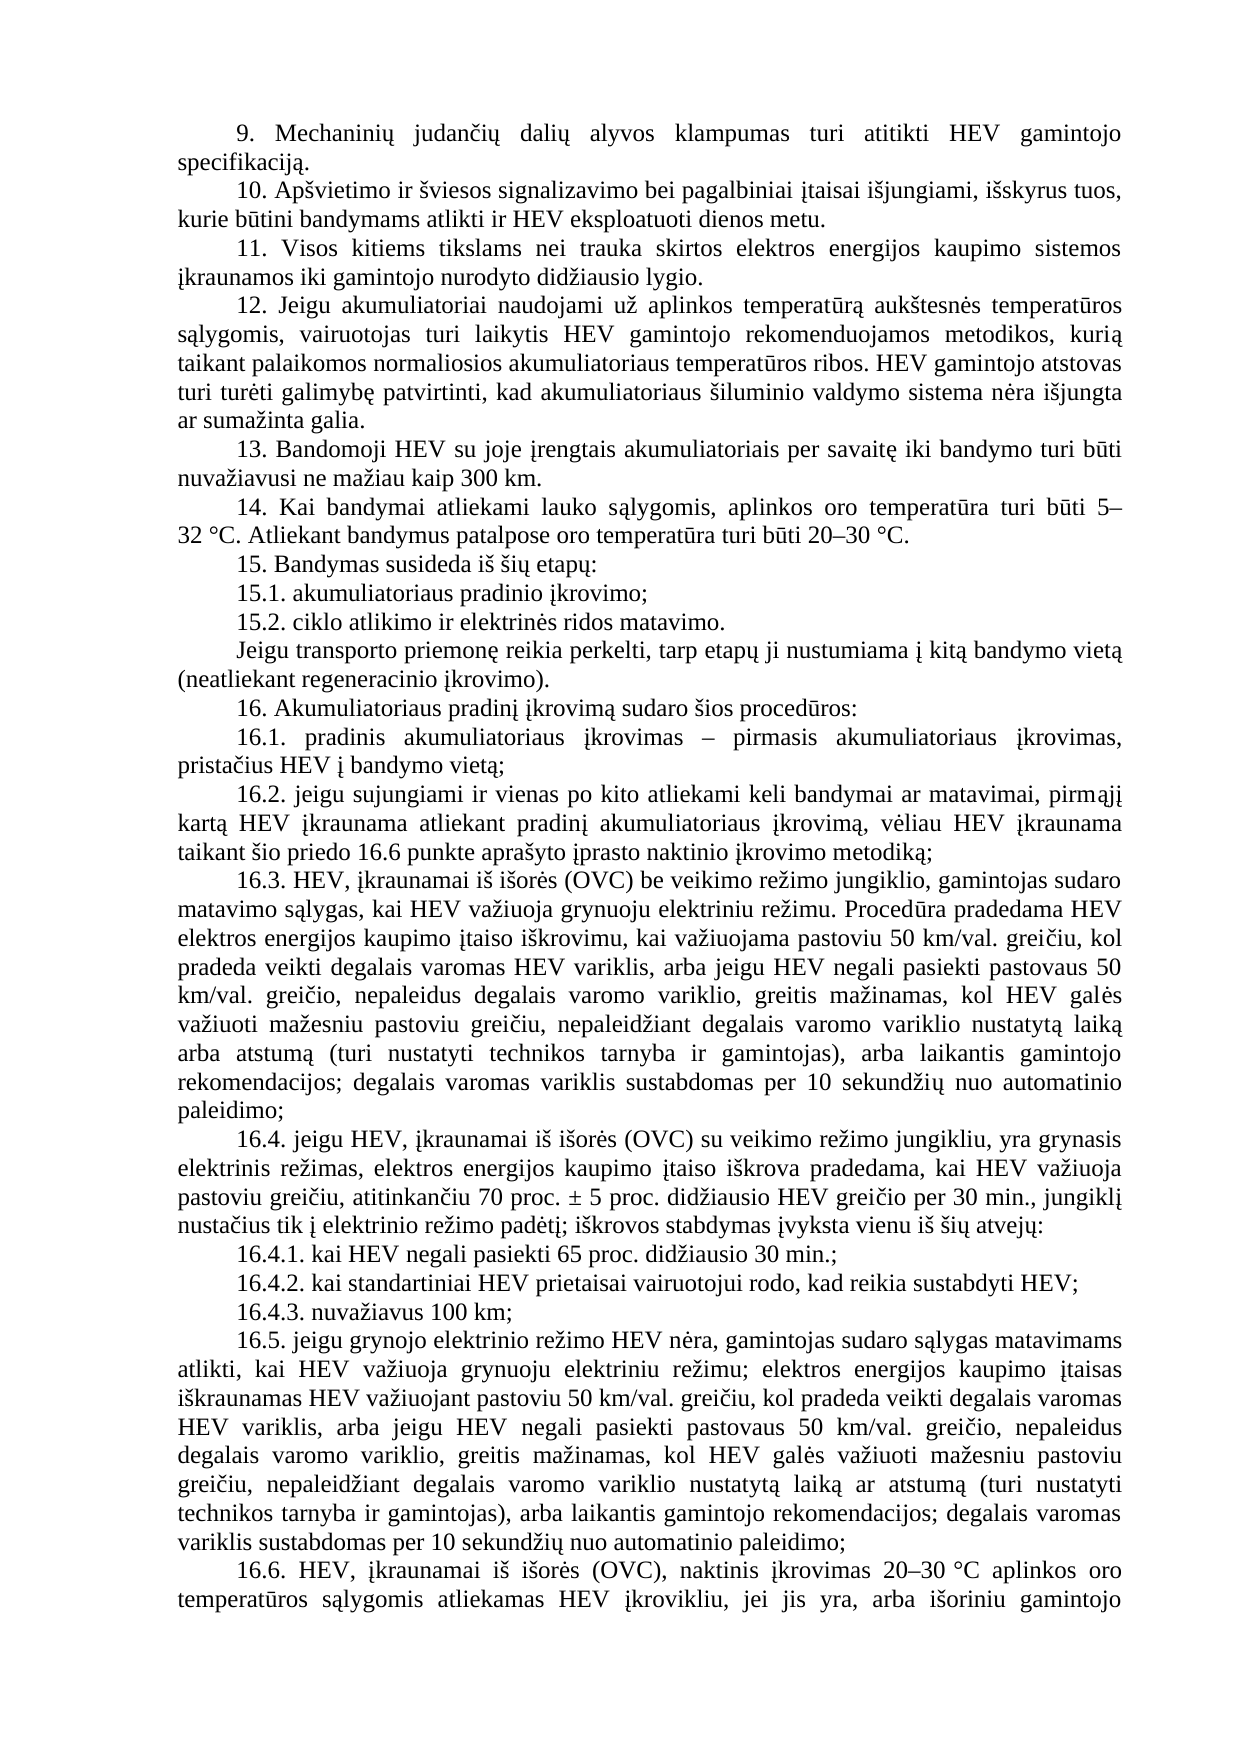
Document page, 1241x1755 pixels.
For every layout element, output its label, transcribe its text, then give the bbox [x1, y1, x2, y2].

text 16.4.1. kai HEV negali pasiekti 65 proc. didžiausio 30 min.; [177, 1239, 1122, 1268]
text 10. Apšvietimo ir šviesos signalizavimo bei pagalbiniai įtaisai išjungiami, išskyrus tuos, kurie būtini bandymams atlikti ir HEV eksploatuoti dienos metu. [177, 176, 1122, 233]
text 16.5. jeigu grynojo elektrinio režimo HEV nėra, gamintojas sudaro sąlygas matavimams atlikti, kai HEV važiuoja grynuoju elektriniu režimu; elektros energijos kaupimo įtaisas iškraunamas HEV važiuojant pastoviu 50 km/val. greičiu, kol pradeda veikti degalais varomas HEV variklis, arba jeigu HEV negali pasiekti pastovaus 50 km/val. greičio, nepaleidus degalais varomo variklio, greitis mažinamas, kol HEV galės važiuoti mažesniu pastoviu greičiu, nepaleidžiant degalais varomo variklio nustatytą laiką ar atstumą (turi nustatyti technikos tarnyba ir gamintojas), arba laikantis gamintojo rekomendacijos; degalais varomas variklis sustabdomas per 10 sekundžių nuo automatinio paleidimo; [177, 1326, 1122, 1556]
text 9. Mechaninių judančių dalių alyvos klampumas turi atitikti HEV gamintojo specifikaciją. [177, 118, 1122, 176]
text 16.4.3. nuvažiavus 100 km; [177, 1297, 1122, 1326]
text 16.2. jeigu sujungiami ir vienas po kito atliekami keli bandymai ar matavimai, pirmąjį kartą HEV įkraunama atliekant pradinį akumuliatoriaus įkrovimą, vėliau HEV įkraunama taikant šio priedo 16.6 punkte aprašyto įprasto naktinio įkrovimo metodiką; [177, 779, 1122, 866]
text 15. Bandymas susideda iš šių etapų: [177, 549, 1122, 578]
text 16. Akumuliatoriaus pradinį įkrovimą sudaro šios procedūros: [177, 693, 1122, 722]
text 11. Visos kitiems tikslams nei trauka skirtos elektros energijos kaupimo sistemos įkraunamos iki gamintojo nurodyto didžiausio lygio. [177, 233, 1122, 291]
text 15.2. ciklo atlikimo ir elektrinės ridos matavimo. [177, 607, 1122, 636]
text 16.6. HEV, įkraunamai iš išorės (OVC), naktinis įkrovimas 20–30 °C aplinkos oro temperatūros sąlygomis atliekamas HEV įkrovikliu, jei jis yra, arba išoriniu gamintojo [177, 1556, 1122, 1613]
text 16.3. HEV, įkraunamai iš išorės (OVC) be veikimo režimo jungiklio, gamintojas sudaro matavimo sąlygas, kai HEV važiuoja grynuoju elektriniu režimu. Procedūra pradedama HEV elektros energijos kaupimo įtaiso iškrovimu, kai važiuojama pastoviu 50 km/val. greičiu, kol pradeda veikti degalais varomas HEV variklis, arba jeigu HEV negali pasiekti pastovaus 50 km/val. greičio, nepaleidus degalais varomo variklio, greitis mažinamas, kol HEV galės važiuoti mažesniu pastoviu greičiu, nepaleidžiant degalais varomo variklio nustatytą laiką arba atstumą (turi nustatyti technikos tarnyba ir gamintojas), arba laikantis gamintojo rekomendacijos; degalais varomas variklis sustabdomas per 10 sekundžių nuo automatinio paleidimo; [177, 866, 1122, 1124]
text Jeigu transporto priemonę reikia perkelti, tarp etapų ji nustumiama į kitą bandymo vietą (neatliekant regeneracinio įkrovimo). [177, 636, 1122, 693]
text 16.4. jeigu HEV, įkraunamai iš išorės (OVC) su veikimo režimo jungikliu, yra grynasis elektrinis režimas, elektros energijos kaupimo įtaiso iškrova pradedama, kai HEV važiuoja pastoviu greičiu, atitinkančiu 70 proc. ± 5 proc. didžiausio HEV greičio per 30 min., jungiklį nustačius tik į elektrinio režimo padėtį; iškrovos stabdymas įvyksta vienu iš šių atvejų: [177, 1124, 1122, 1239]
text 13. Bandomoji HEV su joje įrengtais akumuliatoriais per savaitę iki bandymo turi būti nuvažiavusi ne mažiau kaip 300 km. [177, 434, 1122, 492]
text 15.1. akumuliatoriaus pradinio įkrovimo; [177, 578, 1122, 607]
text 12. Jeigu akumuliatoriai naudojami už aplinkos temperatūrą aukštesnės temperatūros sąlygomis, vairuotojas turi laikytis HEV gamintojo rekomenduojamos metodikos, kurią taikant palaikomos normaliosios akumuliatoriaus temperatūros ribos. HEV gamintojo atstovas turi turėti galimybę patvirtinti, kad akumuliatoriaus šiluminio valdymo sistema nėra išjungta ar sumažinta galia. [177, 291, 1122, 434]
text 14. Kai bandymai atliekami lauko sąlygomis, aplinkos oro temperatūra turi būti 5–32 °C. Atliekant bandymus patalpose oro temperatūra turi būti 20–30 °C. [177, 492, 1122, 549]
text 16.1. pradinis akumuliatoriaus įkrovimas – pirmasis akumuliatoriaus įkrovimas, pristačius HEV į bandymo vietą; [177, 722, 1122, 779]
text 16.4.2. kai standartiniai HEV prietaisai vairuotojui rodo, kad reikia sustabdyti HEV; [177, 1268, 1122, 1297]
